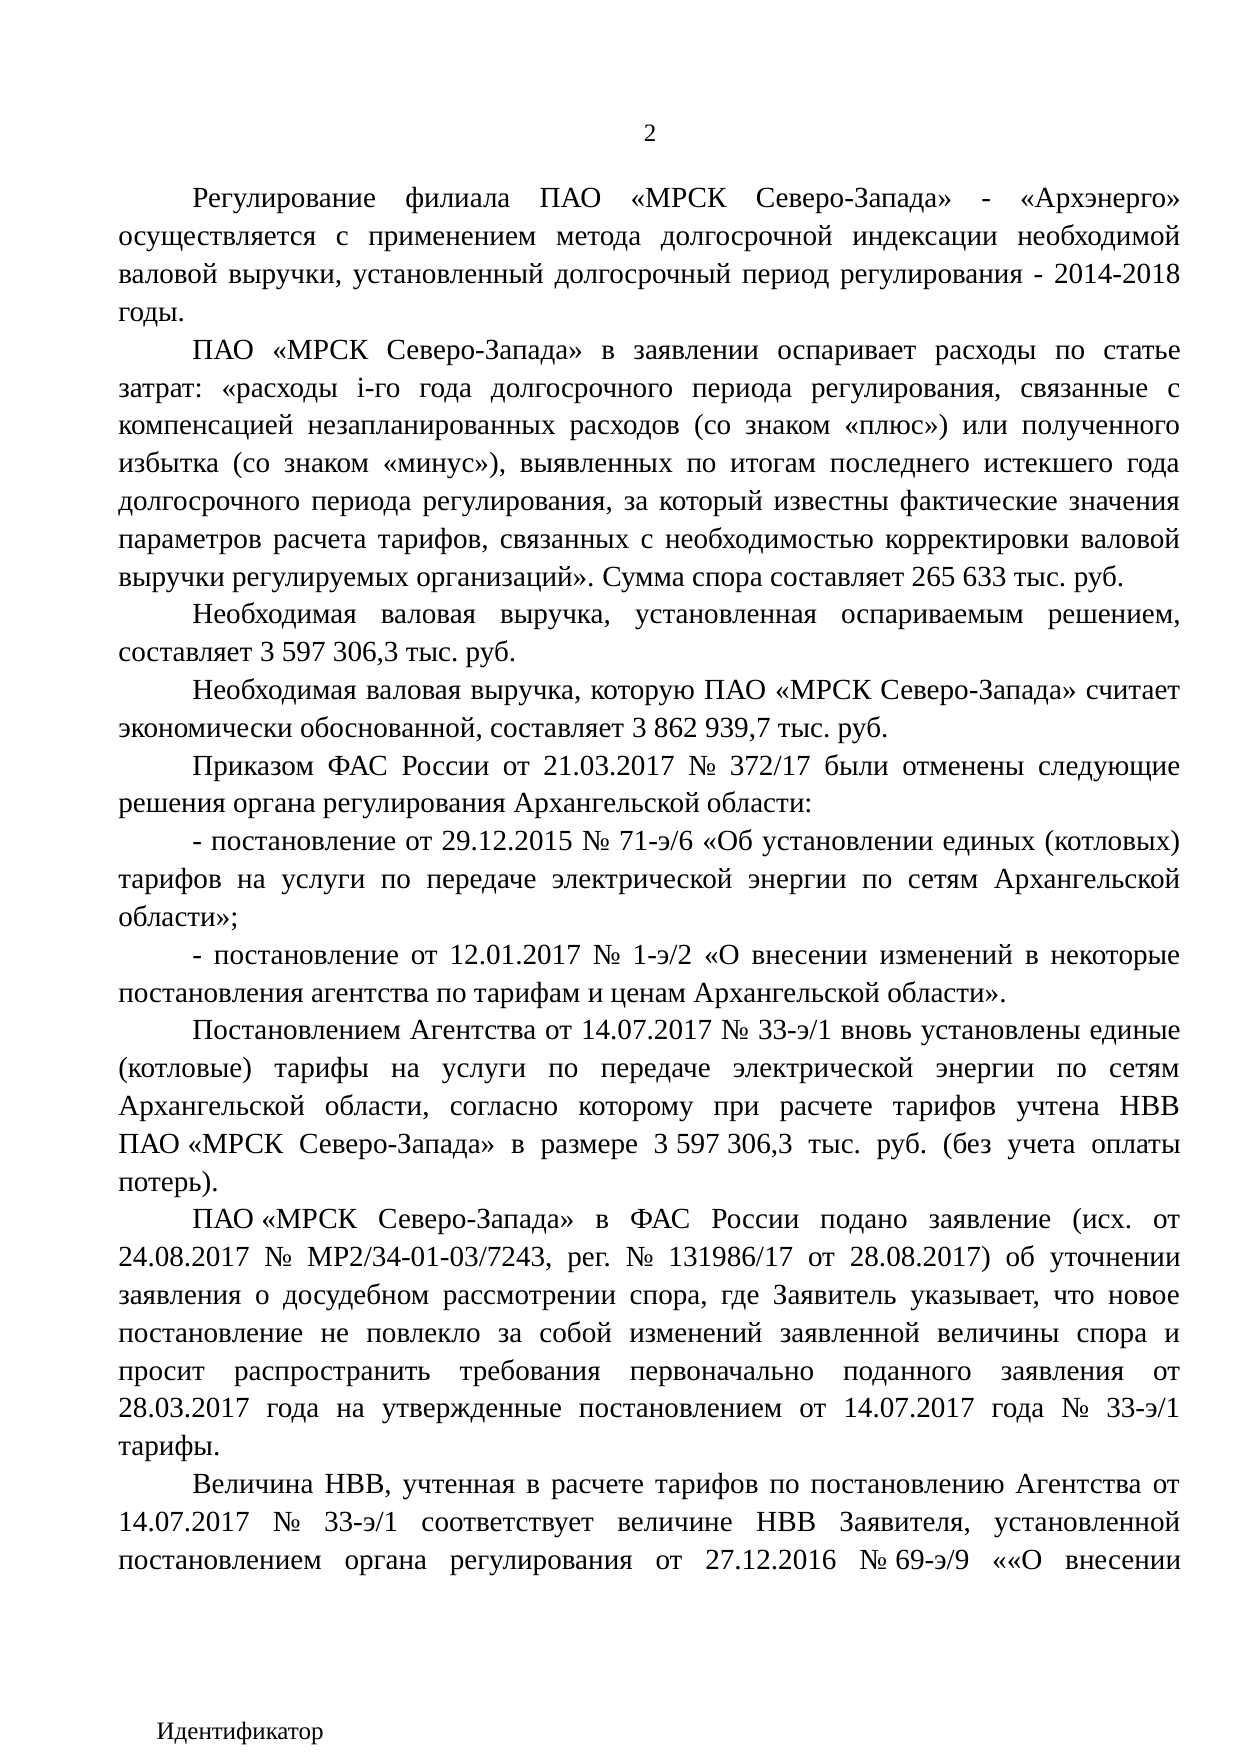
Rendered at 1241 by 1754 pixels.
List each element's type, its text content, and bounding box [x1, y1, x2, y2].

text Постановлением Агентства от 14.07.2017 № 33-э/1 вновь установлены единые (котловые) тарифы на услуги по передаче электрической энергии по сетям Архангельской области, согласно которому при расчете тарифов учтена НВВ ПАО «МРСК Северо-Запада» в размере 3 597 306,3 тыс. руб. (без учета оплаты потерь). [118, 1008, 1181, 1197]
text Приказом ФАС России от 21.03.2017 № 372/17 были отменены следующие решения органа регулирования Архангельской области: [118, 743, 1181, 819]
text Необходимая валовая выручка, которую ПАО «МРСК Северо-Запада» считает экономически обоснованной, составляет 3 862 939,7 тыс. руб. [118, 668, 1181, 743]
text - постановление от 12.01.2017 № 1-э/2 «О внесении изменений в некоторые постановления агентства по тарифам и ценам Архангельской области». [118, 933, 1181, 1008]
text ПАО «МРСК Северо-Запада» в ФАС России подано заявление (исх. от 24.08.2017 № МР2/34-01-03/7243, рег. № 131986/17 от 28.08.2017) об уточнении заявления о досудебном рассмотрении спора, где Заявитель указывает, что новое постановление не повлекло за собой изменений заявленной величины спора и просит распространить требования первоначально поданного заявления от 28.03.2017 года на утвержденные постановлением от 14.07.2017 года № 33-э/1 тарифы. [118, 1197, 1181, 1462]
text Величина НВВ, учтенная в расчете тарифов по постановлению Агентства от 14.07.2017 № 33-э/1 соответствует величине НВВ Заявителя, установленной постановлением органа регулирования от 27.12.2016 № 69-э/9 ««О внесении [118, 1462, 1181, 1575]
text Регулирование филиала ПАО «МРСК Северо-Запада» - «Архэнерго» осуществляется с применением метода долгосрочной индексации необходимой валовой выручки, установленный долгосрочный период регулирования - 2014-2018 годы. [118, 176, 1181, 328]
text ПАО «МРСК Северо-Запада» в заявлении оспаривает расходы по статье затрат: «расходы i-го года долгосрочного периода регулирования, связанные с компенсацией незапланированных расходов (со знаком «плюс») или полученного избытка (со знаком «минус»), выявленных по итогам последнего истекшего года долгосрочного периода регулирования, за который известны фактические значения параметров расчета тарифов, связанных с необходимостью корректировки валовой выручки регулируемых организаций». Сумма спора составляет 265 633 тыс. руб. [118, 328, 1181, 592]
text Необходимая валовая выручка, установленная оспариваемым решением, составляет 3 597 306,3 тыс. руб. [118, 592, 1181, 668]
text - постановление от 29.12.2015 № 71-э/6 «Об установлении единых (котловых) тарифов на услуги по передаче электрической энергии по сетям Архангельской области»; [118, 819, 1181, 933]
